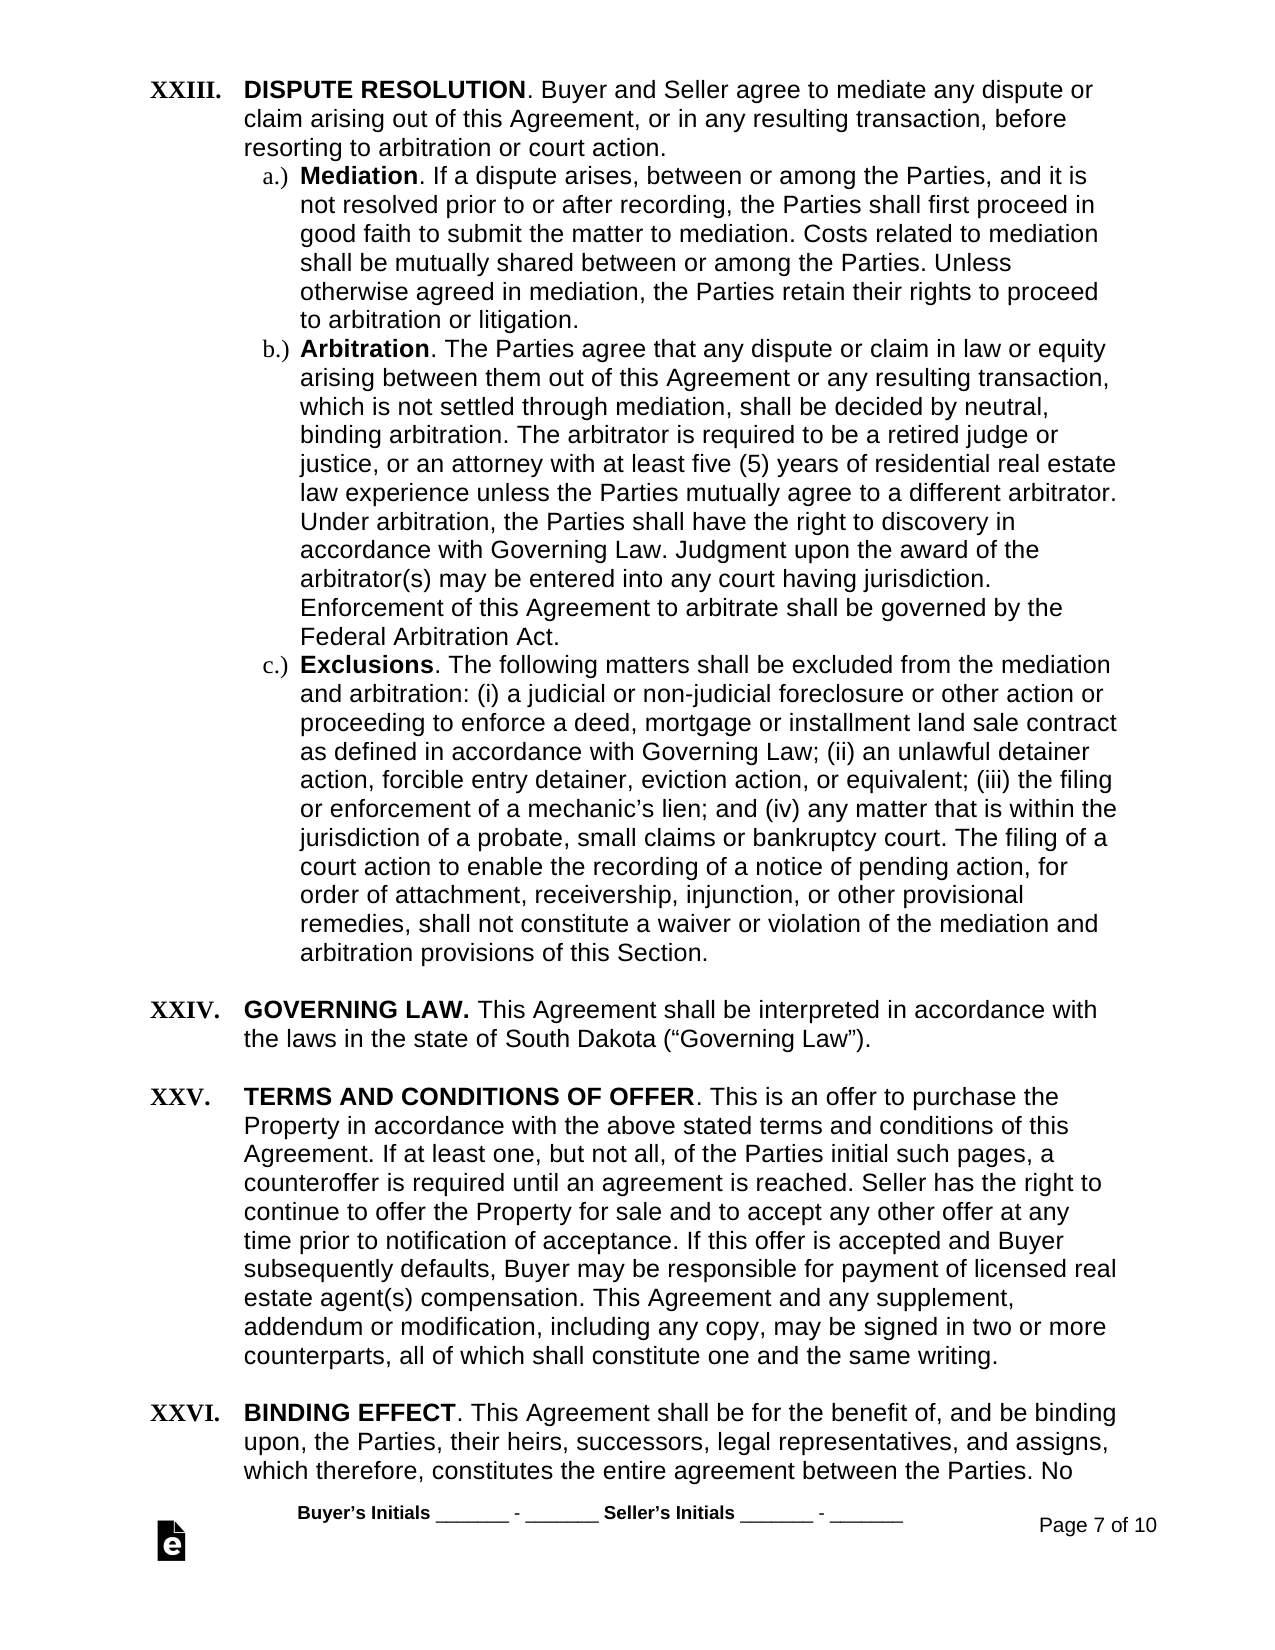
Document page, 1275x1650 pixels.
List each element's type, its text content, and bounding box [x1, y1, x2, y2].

list Mediation. If a dispute arises, between or among the Parties, and it is not resolved prior to or after recording, the Parties shall first proceed in good faith to submit the matter to mediation. Costs related to mediation shall be mutually shared between or among the Parties. Unless otherwise agreed in mediation, the Parties retain their rights to proceed to arbitration or litigation. [262, 161, 1125, 334]
list TERMS AND CONDITIONS OF OFFER. This is an offer to purchase the Property in accordance with the above stated terms and conditions of this Agreement. If at least one, but not all, of the Parties initial such pages, a counteroffer is required until an agreement is reached. Seller has the right to continue to offer the Property for sale and to accept any other offer at any time prior to notification of acceptance. If this offer is accepted and Buyer subsequently defaults, Buyer may be responsible for payment of licensed real estate agent(s) compensation. This Agreement and any supplement, addendum or modification, including any copy, may be signed in two or more counterparts, all of which shall constitute one and the same writing. [150, 1082, 1125, 1369]
list BINDING EFFECT. This Agreement shall be for the benefit of, and be binding upon, the Parties, their heirs, successors, legal representatives, and assigns, which therefore, constitutes the entire agreement between the Parties. No [150, 1398, 1125, 1484]
list Arbitration. The Parties agree that any dispute or claim in law or equity arising between them out of this Agreement or any resulting transaction, which is not settled through mediation, shall be decided by neutral, binding arbitration. The arbitrator is required to be a retired judge or justice, or an attorney with at least five (5) years of residential real estate law experience unless the Parties mutually agree to a different arbitrator. Under arbitration, the Parties shall have the right to discovery in accordance with Governing Law. Judgment upon the award of the arbitrator(s) may be entered into any court having jurisdiction. Enforcement of this Agreement to arbitrate shall be governed by the Federal Arbitration Act. [262, 334, 1125, 650]
list GOVERNING LAW. This Agreement shall be interpreted in accordance with the laws in the state of South Dakota (“Governing Law”). [150, 995, 1125, 1053]
list Exclusions. The following matters shall be excluded from the mediation and arbitration: (i) a judicial or non-judicial foreclosure or other action or proceeding to enforce a deed, mortgage or installment land sale contract as defined in accordance with Governing Law; (ii) an unlawful detainer action, forcible entry detainer, eviction action, or equivalent; (iii) the filing or enforcement of a mechanic’s lien; and (iv) any matter that is within the jurisdiction of a probate, small claims or bankruptcy court. The filing of a court action to enable the recording of a notice of pending action, for order of attachment, receivership, injunction, or other provisional remedies, shall not constitute a waiver or violation of the mediation and arbitration provisions of this Section. [262, 650, 1125, 967]
list DISPUTE RESOLUTION. Buyer and Seller agree to mediate any dispute or claim arising out of this Agreement, or in any resulting transaction, before resorting to arbitration or court action. [150, 75, 1125, 161]
